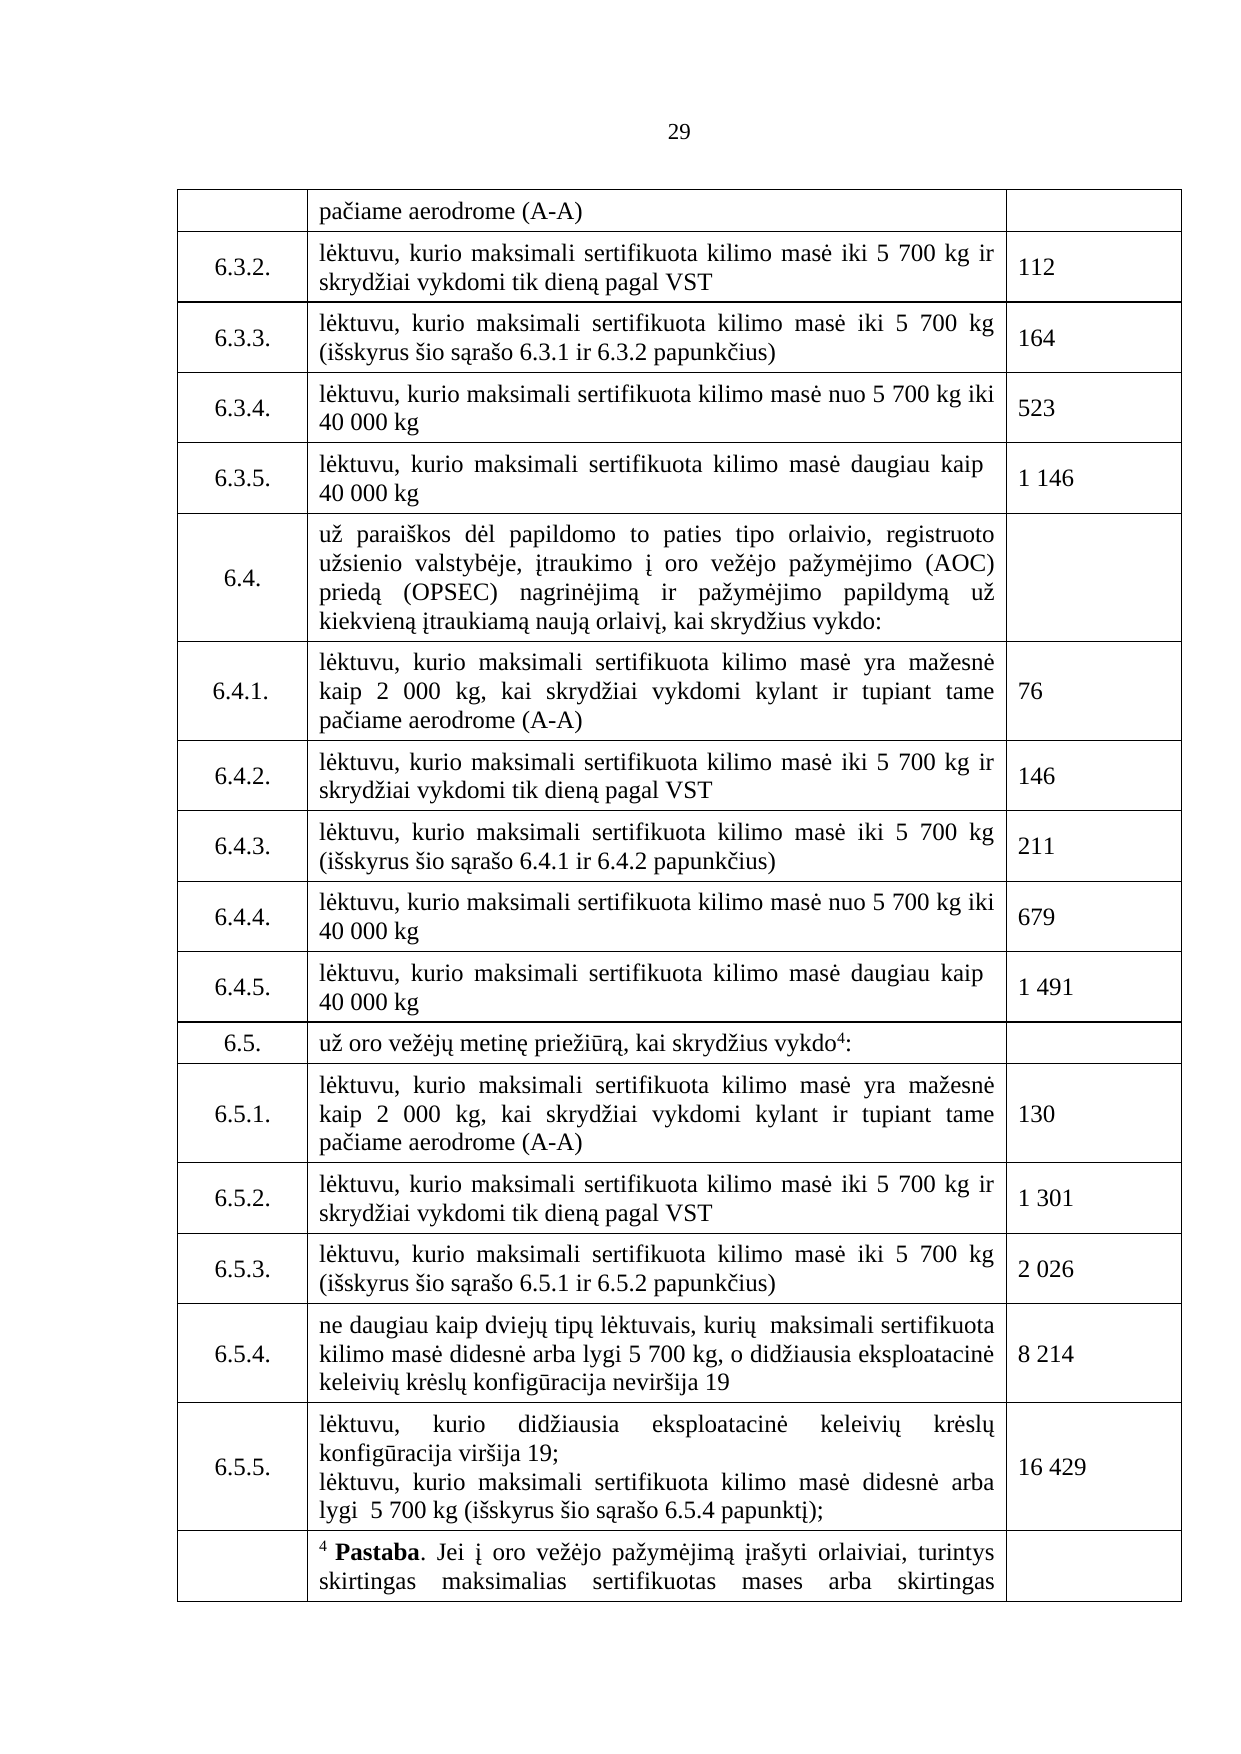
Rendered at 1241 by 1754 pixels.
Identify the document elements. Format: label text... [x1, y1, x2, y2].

table_cell 6.4.5. [178, 952, 307, 1021]
table_cell lėktuvu, kurio maksimali sertifikuota kilimo masė iki 5 700 kg (išskyrus šio sąrašo 6.3.1 ir 6.3.2 papunkčius) [308, 303, 1006, 372]
table_cell 4 Pastaba. Jei į oro vežėjo pažymėjimą įrašyti orlaiviai, turintys skirtingas maksimalias sertifikuotas mases arba skirtingas [308, 1531, 1006, 1601]
table_cell 1 301 [1007, 1163, 1181, 1233]
table_cell 6.4.1. [178, 642, 307, 740]
table_cell 679 [1007, 882, 1181, 951]
table_cell lėktuvu, kurio maksimali sertifikuota kilimo masė nuo 5 700 kg iki 40 000 kg [308, 373, 1006, 442]
table_cell [1007, 1023, 1181, 1063]
table_cell lėktuvu, kurio maksimali sertifikuota kilimo masė iki 5 700 kg ir skrydžiai vykdomi tik dieną pagal VST [308, 232, 1006, 301]
table_cell 1 146 [1007, 443, 1181, 513]
table_cell 6.3.2. [178, 232, 307, 301]
table_cell 211 [1007, 811, 1181, 881]
table_cell 6.3.4. [178, 373, 307, 442]
table_cell [1007, 190, 1181, 231]
table_cell [178, 1531, 307, 1601]
table_cell pačiame aerodrome (A-A) [308, 190, 1006, 231]
table_cell lėktuvu, kurio maksimali sertifikuota kilimo masė iki 5 700 kg (išskyrus šio sąrašo 6.5.1 ir 6.5.2 papunkčius) [308, 1234, 1006, 1303]
table_cell 130 [1007, 1064, 1181, 1162]
table_cell 523 [1007, 373, 1181, 442]
table_cell 6.5.5. [178, 1403, 307, 1530]
table_cell 1 491 [1007, 952, 1181, 1021]
table_cell 6.5.4. [178, 1304, 307, 1402]
table_cell 16 429 [1007, 1403, 1181, 1530]
table_cell lėktuvu, kurio maksimali sertifikuota kilimo masė daugiau kaip 40 000 kg [308, 443, 1006, 513]
table_cell ne daugiau kaip dviejų tipų lėktuvais, kurių maksimali sertifikuota kilimo masė didesnė arba lygi 5 700 kg, o didžiausia eksploatacinė keleivių krėslų konfigūracija neviršija 19 [308, 1304, 1006, 1402]
table_cell lėktuvu, kurio didžiausia eksploatacinė keleivių krėslų konfigūracija viršija 19; lėktuvu, kurio maksimali sertifikuota kilimo masė didesnė arba lygi 5 700 kg (išskyrus šio sąrašo 6.5.4 papunktį); [308, 1403, 1006, 1530]
table_cell 6.4.3. [178, 811, 307, 881]
table_cell 6.5.1. [178, 1064, 307, 1162]
table_cell 6.5.3. [178, 1234, 307, 1303]
table_cell 6.3.5. [178, 443, 307, 513]
table_cell 6.5. [178, 1023, 307, 1063]
table_cell 6.5.2. [178, 1163, 307, 1233]
table_cell lėktuvu, kurio maksimali sertifikuota kilimo masė iki 5 700 kg ir skrydžiai vykdomi tik dieną pagal VST [308, 1163, 1006, 1233]
table_cell 164 [1007, 303, 1181, 372]
table_cell [1007, 1531, 1181, 1601]
table_cell lėktuvu, kurio maksimali sertifikuota kilimo masė iki 5 700 kg (išskyrus šio sąrašo 6.4.1 ir 6.4.2 papunkčius) [308, 811, 1006, 881]
table_cell 6.4.4. [178, 882, 307, 951]
table_cell už oro vežėjų metinę priežiūrą, kai skrydžius vykdo4: [308, 1023, 1006, 1063]
table_cell [178, 190, 307, 231]
table_cell 146 [1007, 741, 1181, 810]
table_cell lėktuvu, kurio maksimali sertifikuota kilimo masė nuo 5 700 kg iki 40 000 kg [308, 882, 1006, 951]
table_cell lėktuvu, kurio maksimali sertifikuota kilimo masė yra mažesnė kaip 2 000 kg, kai skrydžiai vykdomi kylant ir tupiant tame pačiame aerodrome (A-A) [308, 1064, 1006, 1162]
table_cell 112 [1007, 232, 1181, 301]
table_cell 76 [1007, 642, 1181, 740]
table_cell lėktuvu, kurio maksimali sertifikuota kilimo masė daugiau kaip 40 000 kg [308, 952, 1006, 1021]
table_cell lėktuvu, kurio maksimali sertifikuota kilimo masė iki 5 700 kg ir skrydžiai vykdomi tik dieną pagal VST [308, 741, 1006, 810]
table_cell 6.3.3. [178, 303, 307, 372]
table_cell už paraiškos dėl papildomo to paties tipo orlaivio, registruoto užsienio valstybėje, įtraukimo į oro vežėjo pažymėjimo (AOC) priedą (OPSEC) nagrinėjimą ir pažymėjimo papildymą už kiekvieną įtraukiamą naują orlaivį, kai skrydžius vykdo: [308, 514, 1006, 641]
table_cell lėktuvu, kurio maksimali sertifikuota kilimo masė yra mažesnė kaip 2 000 kg, kai skrydžiai vykdomi kylant ir tupiant tame pačiame aerodrome (A-A) [308, 642, 1006, 740]
table_cell [1007, 514, 1181, 641]
table_cell 6.4. [178, 514, 307, 641]
table_cell 6.4.2. [178, 741, 307, 810]
table_cell 8 214 [1007, 1304, 1181, 1402]
table_cell 2 026 [1007, 1234, 1181, 1303]
